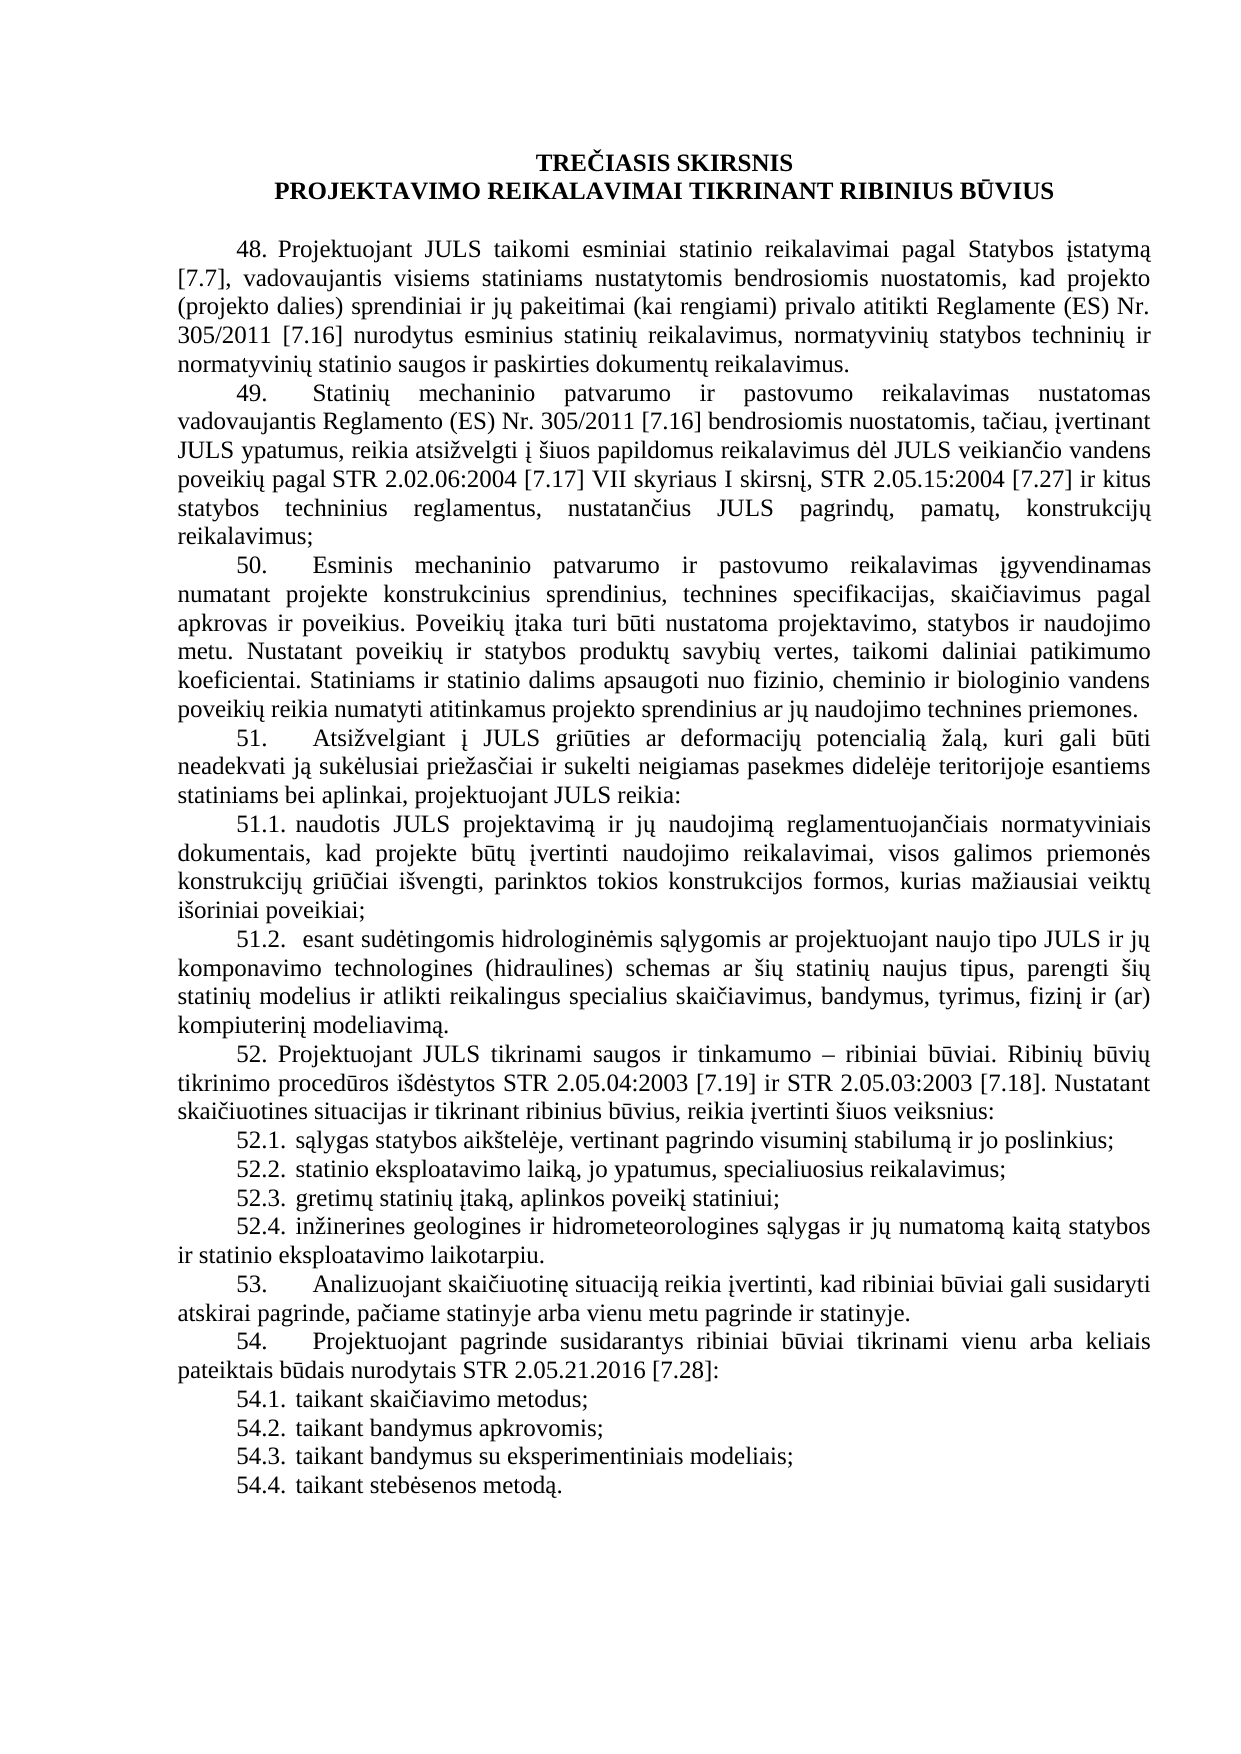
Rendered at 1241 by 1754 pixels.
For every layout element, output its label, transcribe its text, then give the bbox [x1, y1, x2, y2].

text 53. Analizuojant skaičiuotinę situaciją reikia įvertinti, kad ribiniai būviai gali susidaryti atskirai pagrinde, pačiame statinyje arba vienu metu pagrinde ir statinyje. [177, 1269, 1152, 1326]
text 54.4. taikant stebėsenos metodą. [177, 1470, 1152, 1499]
text 49. Statinių mechaninio patvarumo ir pastovumo reikalavimas nustatomas vadovaujantis Reglamento (ES) Nr. 305/2011 [7.16] bendrosiomis nuostatomis, tačiau, įvertinant JULS ypatumus, reikia atsižvelgti į šiuos papildomus reikalavimus dėl JULS veikiančio vandens poveikių pagal STR 2.02.06:2004 [7.17] VII skyriaus I skirsnį, STR 2.05.15:2004 [7.27] ir kitus statybos techninius reglamentus, nustatančius JULS pagrindų, pamatų, konstrukcijų reikalavimus; [177, 378, 1152, 550]
text 50. Esminis mechaninio patvarumo ir pastovumo reikalavimas įgyvendinamas numatant projekte konstrukcinius sprendinius, technines specifikacijas, skaičiavimus pagal apkrovas ir poveikius. Poveikių įtaka turi būti nustatoma projektavimo, statybos ir naudojimo metu. Nustatant poveikių ir statybos produktų savybių vertes, taikomi daliniai patikimumo koeficientai. Statiniams ir statinio dalims apsaugoti nuo fizinio, cheminio ir biologinio vandens poveikių reikia numatyti atitinkamus projekto sprendinius ar jų naudojimo technines priemones. [177, 550, 1152, 723]
text TREČIASIS SKIRSNIS [177, 148, 1152, 176]
text 54. Projektuojant pagrinde susidarantys ribiniai būviai tikrinami vienu arba keliais pateiktais būdais nurodytais STR 2.05.21.2016 [7.28]: [177, 1326, 1152, 1384]
text 54.1. taikant skaičiavimo metodus; [177, 1384, 1152, 1413]
text PROJEKTAVIMO REIKALAVIMAI tikrinant RIBINIus BŪVIus [177, 176, 1152, 205]
text 51.2. esant sudėtingomis hidrologinėmis sąlygomis ar projektuojant naujo tipo JULS ir jų komponavimo technologines (hidraulines) schemas ar šių statinių naujus tipus, parengti šių statinių modelius ir atlikti reikalingus specialius skaičiavimus, bandymus, tyrimus, fizinį ir (ar) kompiuterinį modeliavimą. [177, 924, 1152, 1039]
text 52.1. sąlygas statybos aikštelėje, vertinant pagrindo visuminį stabilumą ir jo poslinkius; [177, 1125, 1152, 1154]
text 52.2. statinio eksploatavimo laiką, jo ypatumus, specialiuosius reikalavimus; [177, 1154, 1152, 1183]
text 54.2. taikant bandymus apkrovomis; [177, 1413, 1152, 1441]
text 52.3. gretimų statinių įtaką, aplinkos poveikį statiniui; [177, 1183, 1152, 1211]
text 54.3. taikant bandymus su eksperimentiniais modeliais; [177, 1441, 1152, 1470]
text 51.1. naudotis JULS projektavimą ir jų naudojimą reglamentuojančiais normatyviniais dokumentais, kad projekte būtų įvertinti naudojimo reikalavimai, visos galimos priemonės konstrukcijų griūčiai išvengti, parinktos tokios konstrukcijos formos, kurias mažiausiai veiktų išoriniai poveikiai; [177, 809, 1152, 924]
text 52.4. inžinerines geologines ir hidrometeorologines sąlygas ir jų numatomą kaitą statybos ir statinio eksploatavimo laikotarpiu. [177, 1211, 1152, 1269]
text 48. Projektuojant JULS taikomi esminiai statinio reikalavimai pagal Statybos įstatymą [7.7], vadovaujantis visiems statiniams nustatytomis bendrosiomis nuostatomis, kad projekto (projekto dalies) sprendiniai ir jų pakeitimai (kai rengiami) privalo atitikti Reglamente (ES) Nr. 305/2011 [7.16] nurodytus esminius statinių reikalavimus, normatyvinių statybos techninių ir normatyvinių statinio saugos ir paskirties dokumentų reikalavimus. [177, 234, 1152, 378]
text 52. Projektuojant JULS tikrinami saugos ir tinkamumo – ribiniai būviai. Ribinių būvių tikrinimo procedūros išdėstytos STR 2.05.04:2003 [7.19] ir STR 2.05.03:2003 [7.18]. Nustatant skaičiuotines situacijas ir tikrinant ribinius būvius, reikia įvertinti šiuos veiksnius: [177, 1039, 1152, 1125]
text 51. Atsižvelgiant į JULS griūties ar deformacijų potencialią žalą, kuri gali būti neadekvati ją sukėlusiai priežasčiai ir sukelti neigiamas pasekmes didelėje teritorijoje esantiems statiniams bei aplinkai, projektuojant JULS reikia: [177, 723, 1152, 809]
